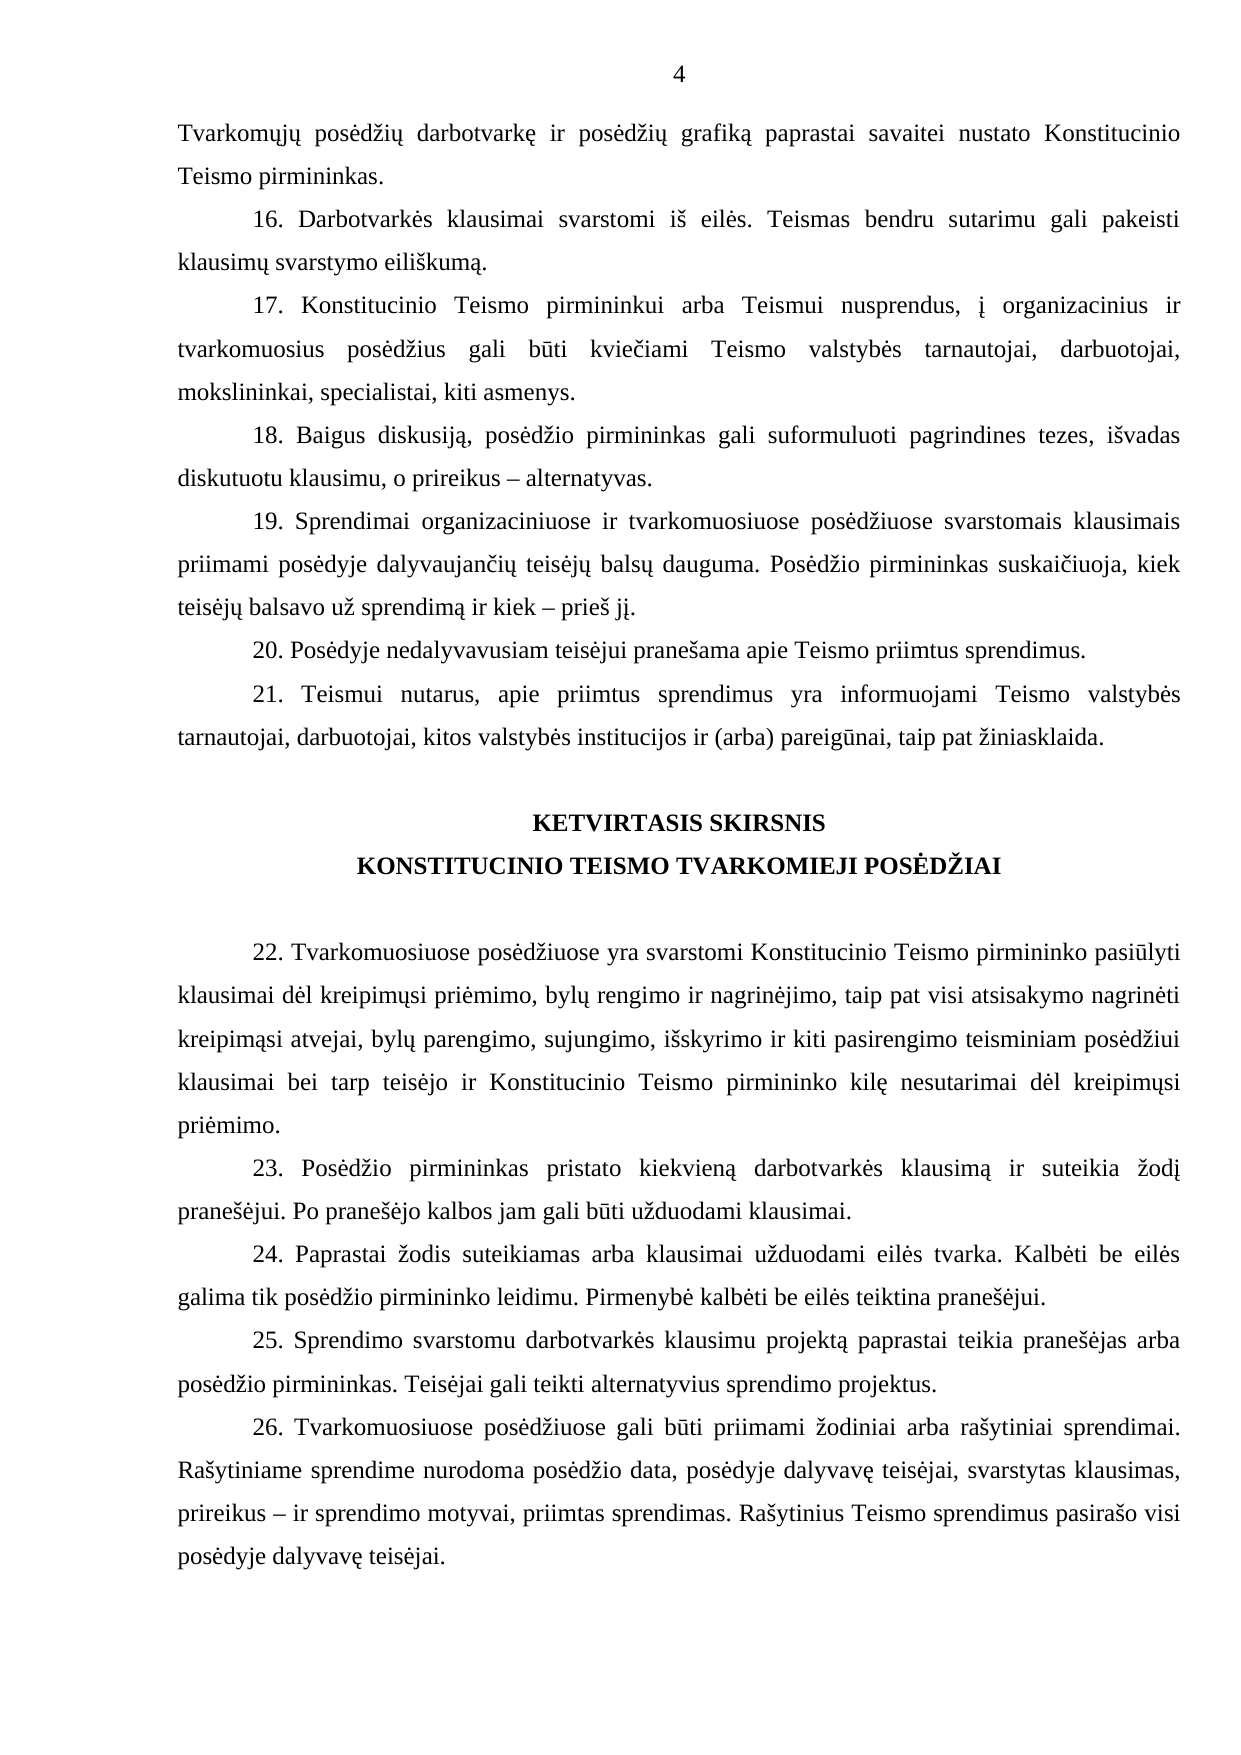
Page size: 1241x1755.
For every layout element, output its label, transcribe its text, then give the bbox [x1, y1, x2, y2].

text 21. Teismui nutarus, apie priimtus sprendimus yra informuojami Teismo valstybės tarnautojai, darbuotojai, kitos valstybės institucijos ir (arba) pareigūnai, taip pat žiniasklaida. [177, 679, 1181, 751]
text 20. Posėdyje nedalyvavusiam teisėjui pranešama apie Teismo priimtus sprendimus. [177, 636, 1181, 664]
text 16. Darbotvarkės klausimai svarstomi iš eilės. Teismas bendru sutarimu gali pakeisti klausimų svarstymo eiliškumą. [177, 204, 1181, 276]
text 23. Posėdžio pirmininkas pristato kiekvieną darbotvarkės klausimą ir suteikia žodį pranešėjui. Po pranešėjo kalbos jam gali būti užduodami klausimai. [177, 1153, 1181, 1225]
text 22. Tvarkomuosiuose posėdžiuose yra svarstomi Konstitucinio Teismo pirmininko pasiūlyti klausimai dėl kreipimųsi priėmimo, bylų rengimo ir nagrinėjimo, taip pat visi atsisakymo nagrinėti kreipimąsi atvejai, bylų parengimo, sujungimo, išskyrimo ir kiti pasirengimo teisminiam posėdžiui klausimai bei tarp teisėjo ir Konstitucinio Teismo pirmininko kilę nesutarimai dėl kreipimųsi priėmimo. [177, 937, 1181, 1139]
text KETVIRTASIS SKIRSNIS [177, 808, 1181, 837]
text 24. Paprastai žodis suteikiamas arba klausimai užduodami eilės tvarka. Kalbėti be eilės galima tik posėdžio pirmininko leidimu. Pirmenybė kalbėti be eilės teiktina pranešėjui. [177, 1239, 1181, 1311]
text 25. Sprendimo svarstomu darbotvarkės klausimu projektą paprastai teikia pranešėjas arba posėdžio pirmininkas. Teisėjai gali teikti alternatyvius sprendimo projektus. [177, 1326, 1181, 1397]
text 26. Tvarkomuosiuose posėdžiuose gali būti priimami žodiniai arba rašytiniai sprendimai. Rašytiniame sprendime nurodoma posėdžio data, posėdyje dalyvavę teisėjai, svarstytas klausimas, prireikus – ir sprendimo motyvai, priimtas sprendimas. Rašytinius Teismo sprendimus pasirašo visi posėdyje dalyvavę teisėjai. [177, 1412, 1181, 1570]
text Tvarkomųjų posėdžių darbotvarkę ir posėdžių grafiką paprastai savaitei nustato Konstitucinio Teismo pirmininkas. [177, 118, 1181, 190]
text 18. Baigus diskusiją, posėdžio pirmininkas gali suformuluoti pagrindines tezes, išvadas diskutuotu klausimu, o prireikus – alternatyvas. [177, 420, 1181, 492]
text KONSTITUCINIO TEISMO TVARKOMIEJI POSĖDŽIAI [177, 851, 1181, 880]
text 19. Sprendimai organizaciniuose ir tvarkomuosiuose posėdžiuose svarstomais klausimais priimami posėdyje dalyvaujančių teisėjų balsų dauguma. Posėdžio pirmininkas suskaičiuoja, kiek teisėjų balsavo už sprendimą ir kiek – prieš jį. [177, 506, 1181, 621]
text 17. Konstitucinio Teismo pirmininkui arba Teismui nusprendus, į organizacinius ir tvarkomuosius posėdžius gali būti kviečiami Teismo valstybės tarnautojai, darbuotojai, mokslininkai, specialistai, kiti asmenys. [177, 291, 1181, 406]
